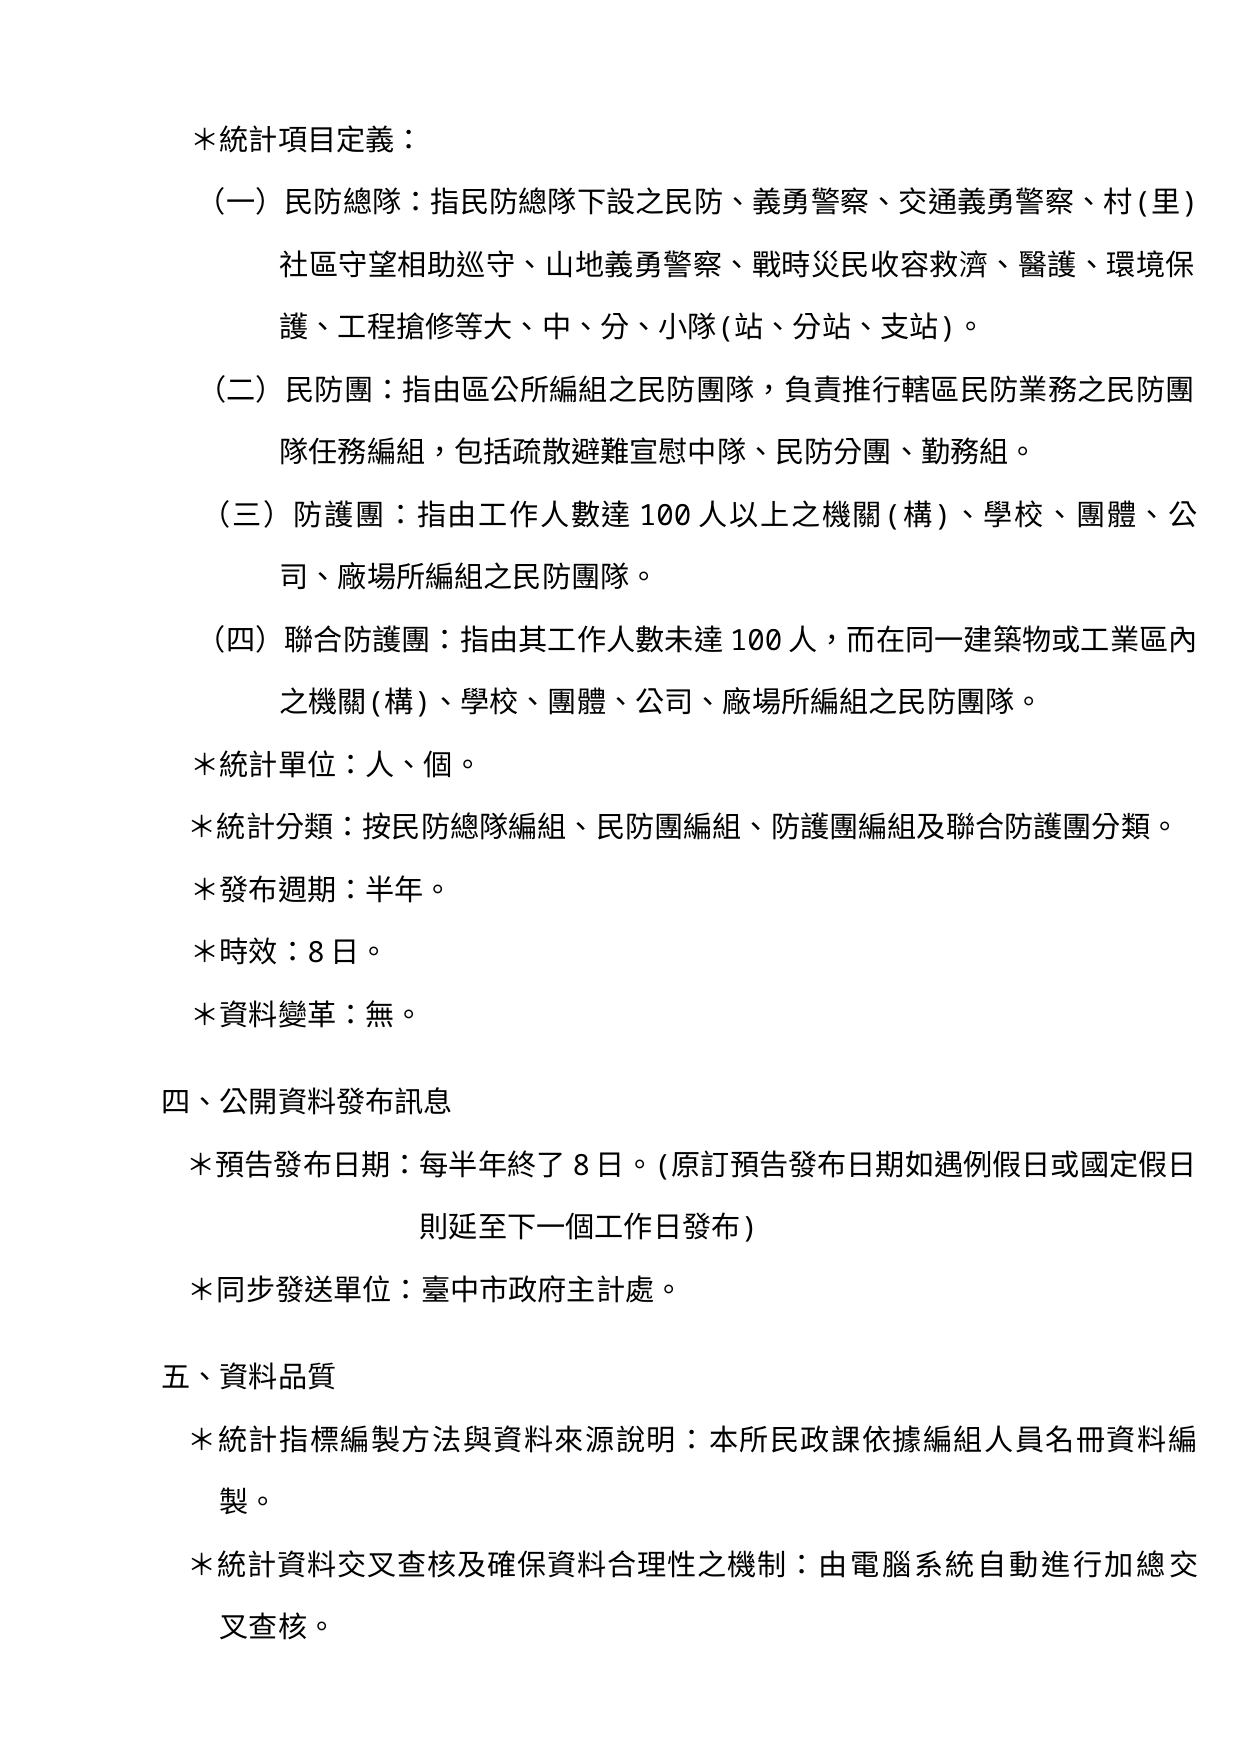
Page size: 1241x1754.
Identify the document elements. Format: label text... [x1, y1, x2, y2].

table_header ＊統計項目定義： （一）民防總隊：指民防總隊下設之民防、義勇警察、交通義勇警察、村(里)社區守望相助巡守、山地義勇警察、戰時災民收容救濟、醫護、環境保護、工程搶修等大、中、分、小隊(站、分站、支站)。 （二）民防團：指由區公所編組之民防團隊，負責推行轄區民防業務之民防團隊任務編組，包括疏散避難宣慰中隊、民防分團、勤務組。 （三）防護團：指由工作人數達100人以上之機關(構)、學校、團體、公司、廠場所編組之民防團隊。 （四）聯合防護團：指由其工作人數未達100人，而在同一建築物或工業區內之機關(構)、學校、團體、公司、廠場所編組之民防團隊。 ＊統計單位：人、個。 ＊統計分類：按民防總隊編組、民防團編組、防護團編組及聯合防護團分類。 ＊發布週期：半年。 ＊時效：8日。 ＊資料變革：無。 四、公開資料發布訊息 ＊預告發布日期：每半年終了8日。(原訂預告發布日期如遇例假日或國定假日則延至下一個工作日發布) ＊同步發送單位：臺中市政府主計處。 五、資料品質 ＊統計指標編製方法與資料來源說明：本所民政課依據編組人員名冊資料編製。 ＊統計資料交叉查核及確保資料合理性之機制：由電腦系統自動進行加總交叉查核。 [150, 96, 1209, 1646]
